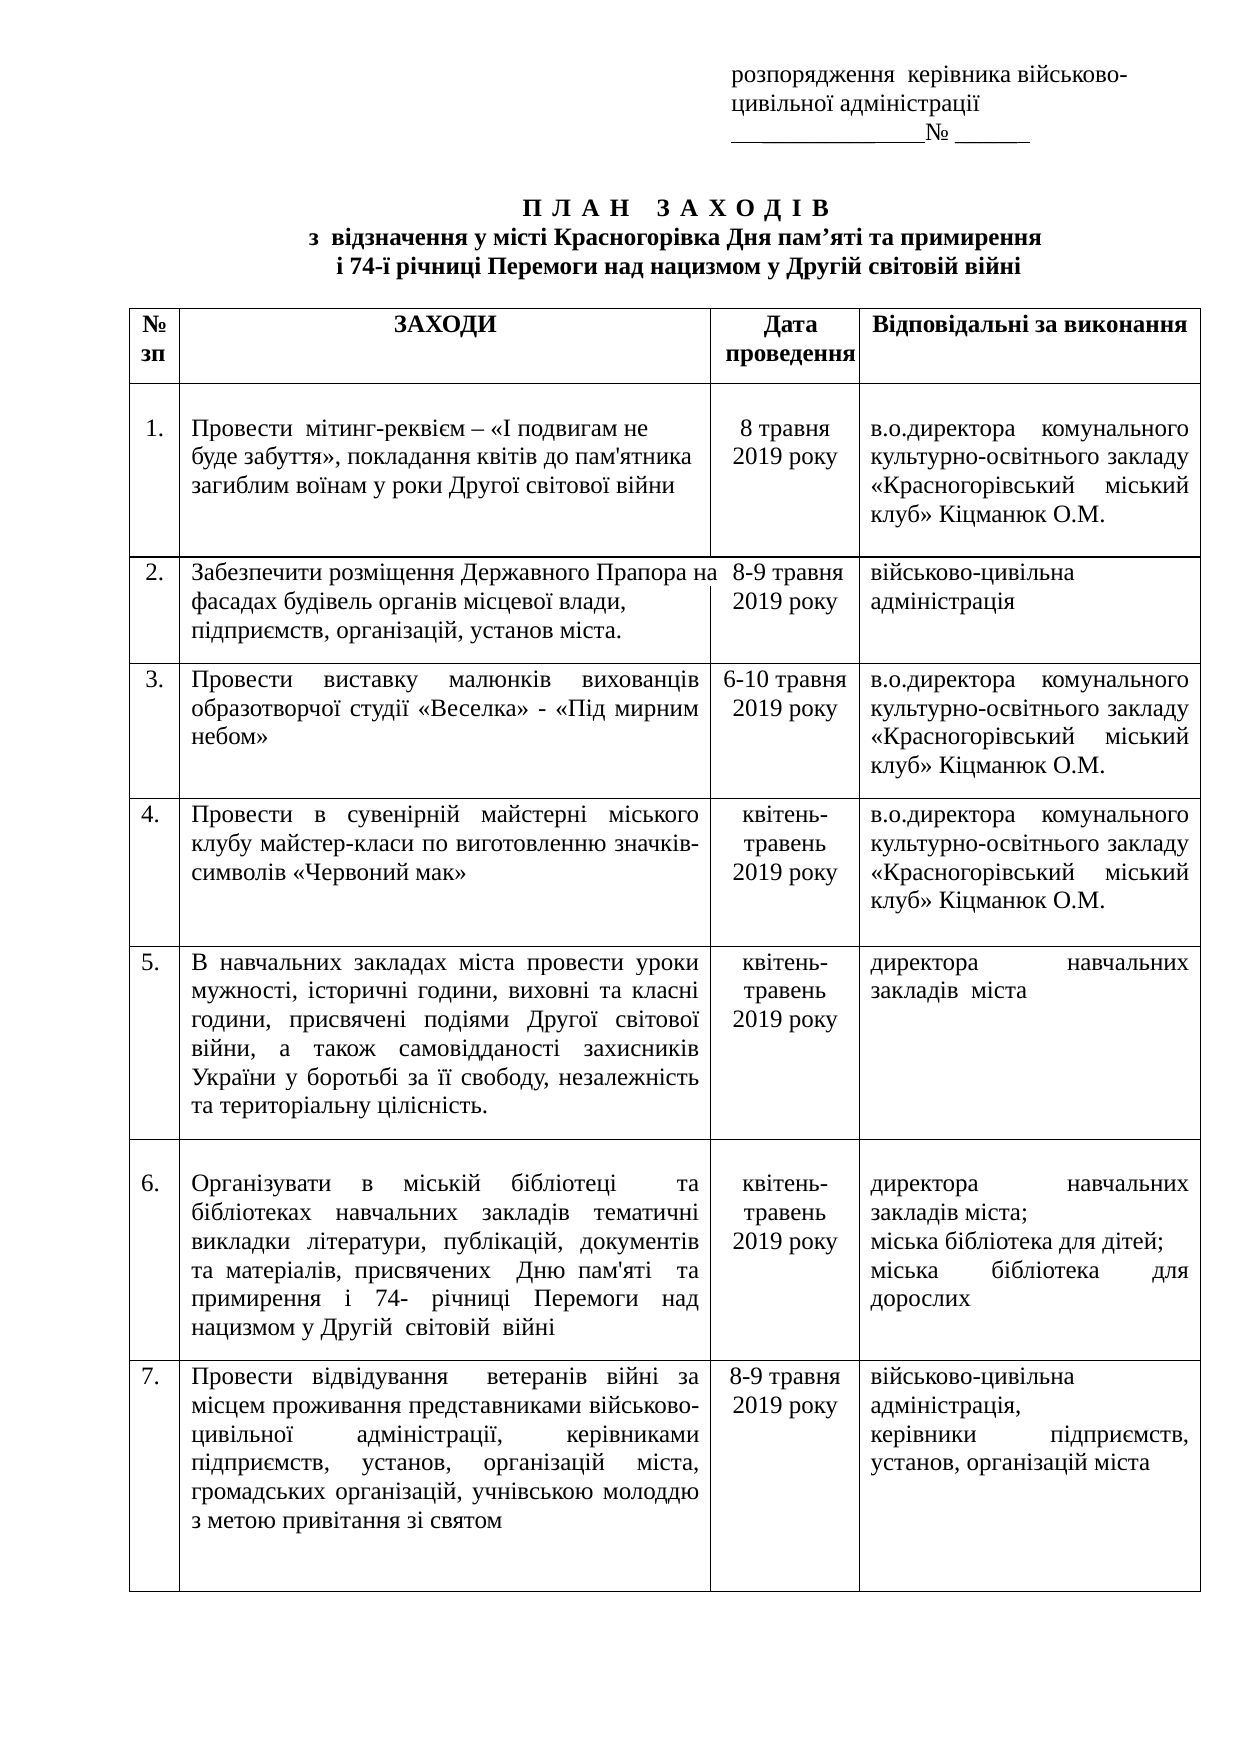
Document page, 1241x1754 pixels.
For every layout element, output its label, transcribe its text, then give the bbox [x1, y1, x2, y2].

table_cell 5. [130, 947, 179, 1139]
table_cell 2. [130, 558, 179, 663]
table_header Відповідальні за виконання [860, 309, 1200, 383]
table_cell квітень-травень 2019 року [711, 1140, 859, 1360]
table_header розпорядження керівника військово-цивільної адміністрації _________ № _____ [720, 59, 1174, 145]
table_cell [860, 1563, 1200, 1591]
table_cell [130, 1563, 179, 1591]
table_cell 6. [130, 1140, 179, 1360]
table_cell квітень-травень 2019 року [711, 799, 859, 946]
table_cell [699, 1563, 710, 1591]
table_cell в.о.директора комунального культурно-освітнього закладу «Красногорівський міський клуб» Кіцманюк О.М. [860, 799, 1200, 946]
table_cell 1. [130, 384, 179, 556]
table_cell військово-цивільна адміністрація [860, 558, 1200, 663]
table_cell Провести в сувенірній майстерні міського клубу майстер-класи по виготовленню значків-символів «Червоний мак» [180, 799, 710, 946]
table_cell в.о.директора комунального культурно-освітнього закладу «Красногорівський міський клуб» Кіцманюк О.М. [860, 384, 1200, 556]
table_cell 8 травня 2019 року [711, 384, 859, 556]
subtitle ПЛАН ЗАХОДІВ [170, 193, 1181, 222]
table_cell військово-цивільна адміністрація, керівники підприємств, установ, організацій міста [860, 1361, 1200, 1562]
table_header № зп [130, 309, 179, 383]
table_cell квітень-травень 2019 року [711, 947, 859, 1139]
table_cell [180, 1563, 191, 1591]
table_cell директора навчальних закладів міста [860, 947, 1200, 1139]
table_cell 7. [130, 1361, 179, 1562]
table_cell Забезпечити розміщення Державного Прапора на фасадах будівель органів місцевої влади, підприємств, організацій, установ міста. [180, 558, 710, 663]
table_cell 3. [130, 664, 179, 798]
text і 74-ї річниці Перемоги над нацизмом у Другій світовій війні [170, 251, 1181, 279]
table_cell Провести мітинг-реквієм – «І подвигам не буде забуття», покладання квітів до пам'ятника загиблим воїнам у роки Другої світової війни [180, 384, 710, 556]
text з відзначення у місті Красногорівка Дня пам’яті та примирення [170, 222, 1181, 251]
table_cell Провести виставку малюнків вихованців образотворчої студії «Веселка» - «Під мирним небом» [180, 664, 710, 798]
table_cell 8-9 травня 2019 року [711, 558, 859, 663]
table_cell 4. [130, 799, 179, 946]
table_cell 6-10 травня 2019 року [711, 664, 859, 798]
table_header Заходи [180, 309, 710, 383]
table_cell [711, 1563, 859, 1591]
table_cell 8-9 травня 2019 року [711, 1361, 859, 1562]
table_header Дата проведення [711, 309, 859, 383]
table_cell в.о.директора комунального культурно-освітнього закладу «Красногорівський міський клуб» Кіцманюк О.М. [860, 664, 1200, 798]
table_cell директора навчальних закладів міста; міська бібліотека для дітей; міська бібліотека для дорослих [860, 1140, 1200, 1360]
table_header [148, 59, 720, 145]
